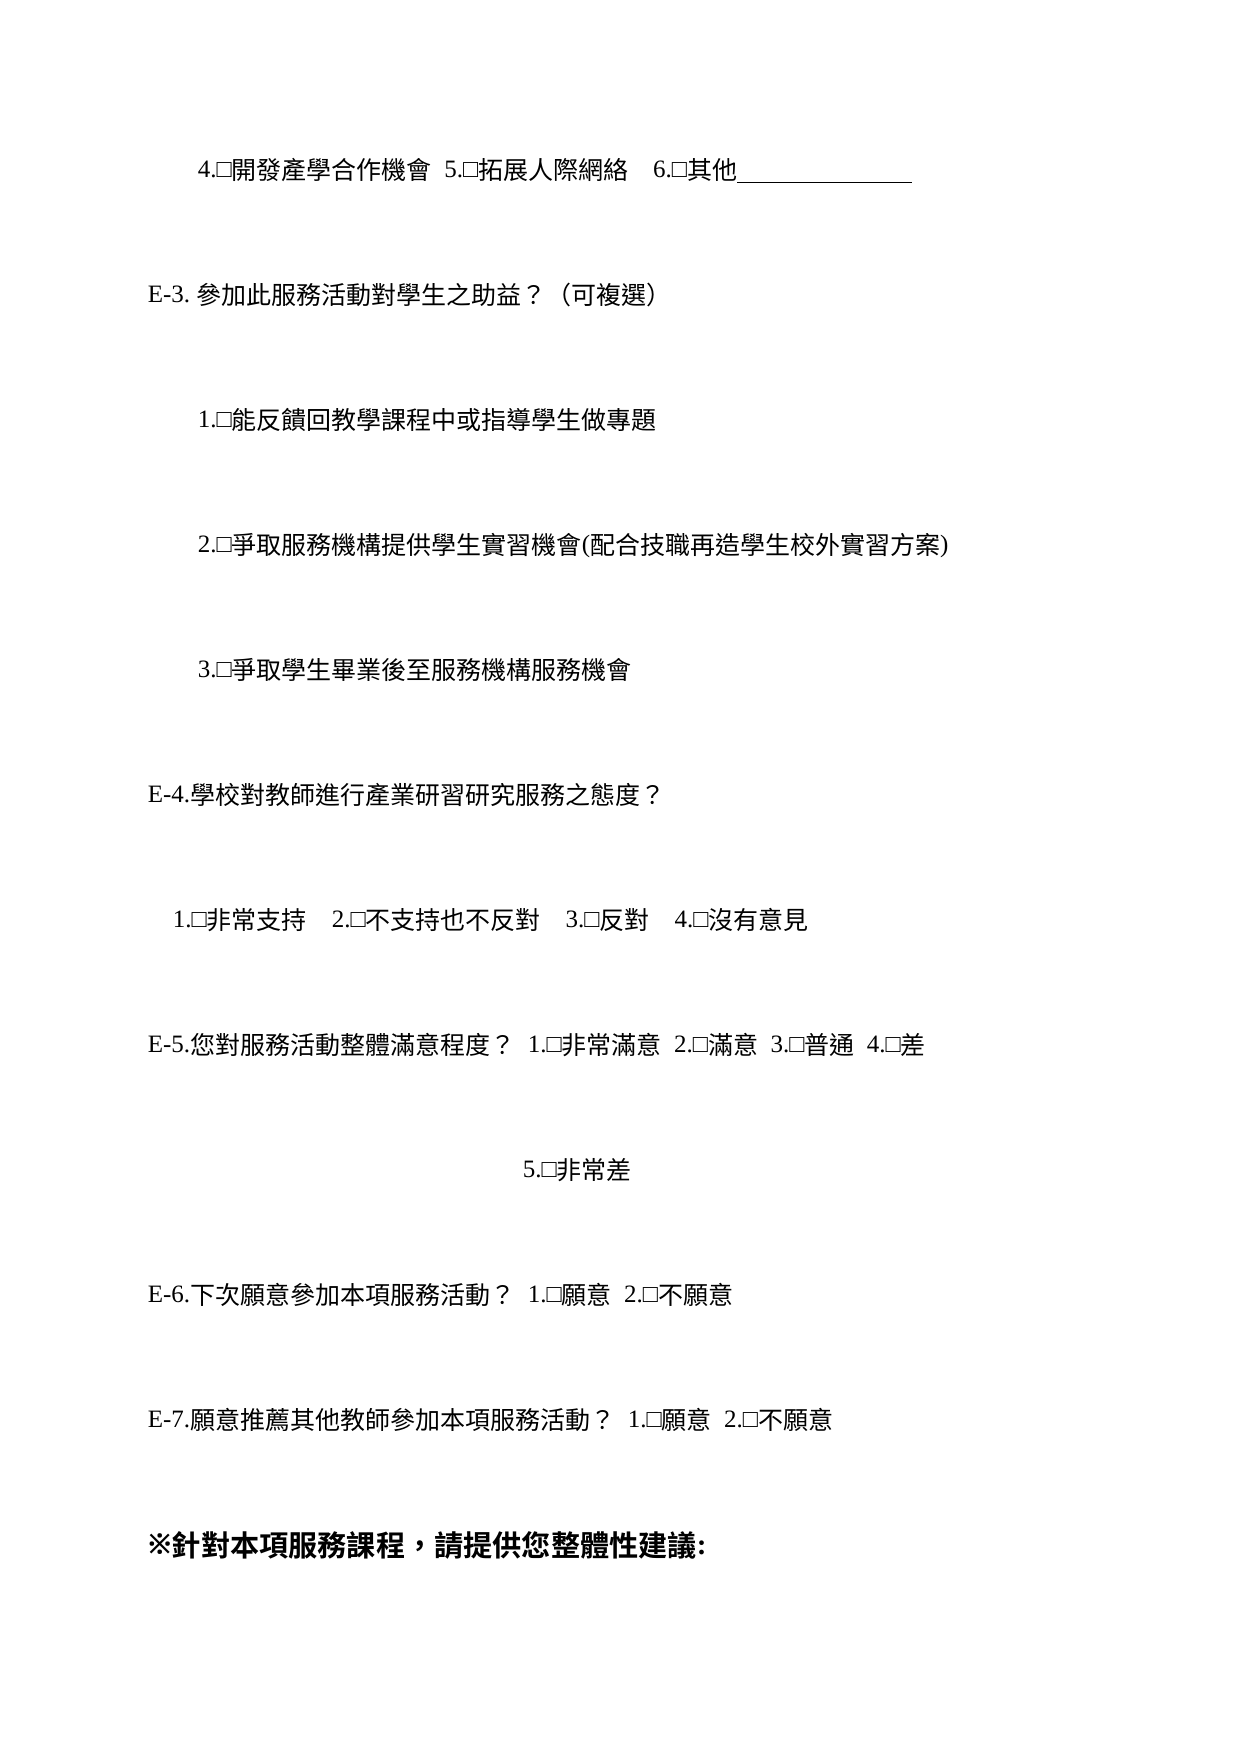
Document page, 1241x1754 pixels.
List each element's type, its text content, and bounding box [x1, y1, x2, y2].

text E-3. 參加此服務活動對學生之助益？（可複選） [148, 252, 1092, 314]
text 4.□開發產學合作機會 5.□拓展人際網絡 6.□其他 [198, 127, 1092, 189]
text E-7.願意推薦其他教師參加本項服務活動？ 1.□願意 2.□不願意 [148, 1377, 1092, 1439]
text 5.□非常差 [148, 1127, 1092, 1189]
text E-5.您對服務活動整體滿意程度？ 1.□非常滿意 2.□滿意 3.□普通 4.□差 [148, 1002, 1092, 1064]
text 1.□非常支持 2.□不支持也不反對 3.□反對 4.□沒有意見 [148, 877, 1092, 939]
text 3.□爭取學生畢業後至服務機構服務機會 [148, 627, 1092, 689]
text 2.□爭取服務機構提供學生實習機會(配合技職再造學生校外實習方案) [148, 502, 1092, 564]
text ※針對本項服務課程，請提供您整體性建議: [148, 1502, 1092, 1564]
text E-4.學校對教師進行產業研習研究服務之態度？ [148, 752, 1092, 814]
text E-6.下次願意參加本項服務活動？ 1.□願意 2.□不願意 [148, 1252, 1092, 1314]
text 1.□能反饋回教學課程中或指導學生做專題 [148, 377, 1092, 439]
